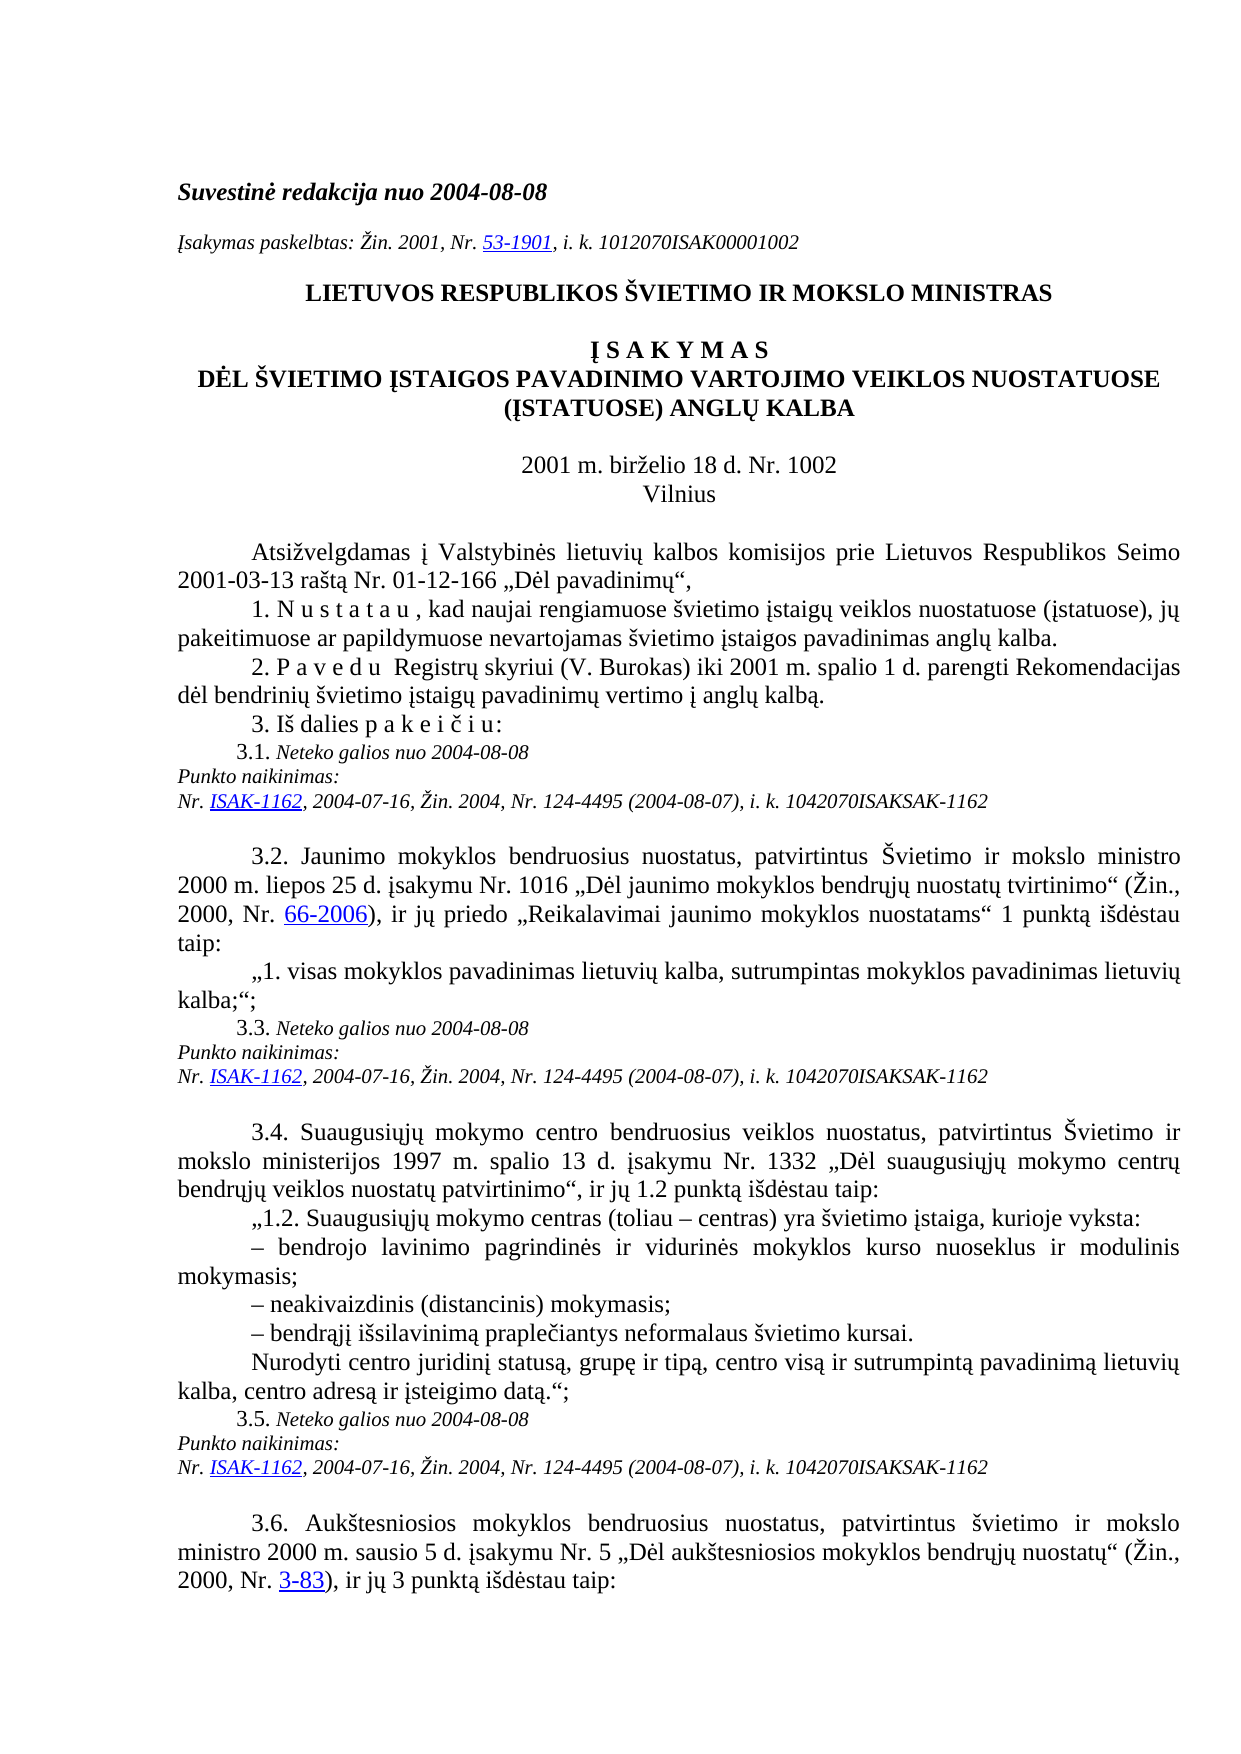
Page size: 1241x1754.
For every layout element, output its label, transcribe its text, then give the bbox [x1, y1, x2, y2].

text – bendrąjį išsilavinimą praplečiantys neformalaus švietimo kursai. [177, 1318, 1181, 1347]
text 1. Nustatau, kad naujai rengiamuose švietimo įstaigų veiklos nuostatuose (įstatuose), jų pakeitimuose ar papildymuose nevartojamas švietimo įstaigos pavadinimas anglų kalba. [177, 594, 1181, 652]
text LIETUVOS RESPUBLIKOS ŠVIETIMO IR MOKSLO MINISTRAS [177, 278, 1181, 307]
text Vilnius [177, 479, 1181, 508]
text Punkto naikinimas: [177, 1040, 1181, 1064]
text 3.4. Suaugusiųjų mokymo centro bendruosius veiklos nuostatus, patvirtintus Švietimo ir mokslo ministerijos 1997 m. spalio 13 d. įsakymu Nr. 1332 „Dėl suaugusiųjų mokymo centrų bendrųjų veiklos nuostatų patvirtinimo“, ir jų 1.2 punktą išdėstau taip: [177, 1117, 1181, 1203]
text 3.2. Jaunimo mokyklos bendruosius nuostatus, patvirtintus Švietimo ir mokslo ministro 2000 m. liepos 25 d. įsakymu Nr. 1016 „Dėl jaunimo mokyklos bendrųjų nuostatų tvirtinimo“ (Žin., 2000, Nr. 66-2006), ir jų priedo „Reikalavimai jaunimo mokyklos nuostatams“ 1 punktą išdėstau taip: [177, 841, 1181, 956]
text Atsižvelgdamas į Valstybinės lietuvių kalbos komisijos prie Lietuvos Respublikos Seimo 2001-03-13 raštą Nr. 01-12-166 „Dėl pavadinimų“, [177, 537, 1181, 594]
text Nurodyti centro juridinį statusą, grupę ir tipą, centro visą ir sutrumpintą pavadinimą lietuvių kalba, centro adresą ir įsteigimo datą.“; [177, 1347, 1181, 1404]
text DĖL ŠVIETIMO ĮSTAIGOS PAVADINIMO VARTOJIMO VEIKLOS NUOSTATUOSE (ĮSTATUOSE) ANGLŲ KALBA [177, 364, 1181, 422]
text Punkto naikinimas: [177, 764, 1181, 788]
text „1.2. Suaugusiųjų mokymo centras (toliau – centras) yra švietimo įstaiga, kurioje vyksta: [177, 1203, 1181, 1232]
text Nr. ISAK-1162, 2004-07-16, Žin. 2004, Nr. 124-4495 (2004-08-07), i. k. 1042070ISAKSAK-1162 [177, 788, 1181, 813]
text 2. Pavedu Registrų skyriui (V. Burokas) iki 2001 m. spalio 1 d. parengti Rekomendacijas dėl bendrinių švietimo įstaigų pavadinimų vertimo į anglų kalbą. [177, 652, 1181, 709]
text 3. Iš dalies pakeičiu: [177, 709, 1181, 738]
text Nr. ISAK-1162, 2004-07-16, Žin. 2004, Nr. 124-4495 (2004-08-07), i. k. 1042070ISAKSAK-1162 [177, 1455, 1181, 1479]
text 3.6. Aukštesniosios mokyklos bendruosius nuostatus, patvirtintus švietimo ir mokslo ministro 2000 m. sausio 5 d. įsakymu Nr. 5 „Dėl aukštesniosios mokyklos bendrųjų nuostatų“ (Žin., 2000, Nr. 3-83), ir jų 3 punktą išdėstau taip: [177, 1508, 1181, 1594]
text 2001 m. birželio 18 d. Nr. 1002 [177, 451, 1181, 479]
text Įsakymas paskelbtas: Žin. 2001, Nr. 53-1901, i. k. 1012070ISAK00001002 [177, 230, 1181, 254]
text 3.3. Neteko galios nuo 2004-08-08 [177, 1014, 1181, 1040]
text Punkto naikinimas: [177, 1431, 1181, 1455]
text Nr. ISAK-1162, 2004-07-16, Žin. 2004, Nr. 124-4495 (2004-08-07), i. k. 1042070ISAKSAK-1162 [177, 1064, 1181, 1088]
text „1. visas mokyklos pavadinimas lietuvių kalba, sutrumpintas mokyklos pavadinimas lietuvių kalba;“; [177, 956, 1181, 1014]
text Į S A K Y M A S [177, 336, 1181, 364]
text Suvestinė redakcija nuo 2004-08-08 [177, 177, 1181, 206]
text 3.5. Neteko galios nuo 2004-08-08 [177, 1404, 1181, 1431]
text – bendrojo lavinimo pagrindinės ir vidurinės mokyklos kurso nuoseklus ir modulinis mokymasis; [177, 1232, 1181, 1289]
text – neakivaizdinis (distancinis) mokymasis; [177, 1289, 1181, 1318]
text 3.1. Neteko galios nuo 2004-08-08 [177, 738, 1181, 764]
